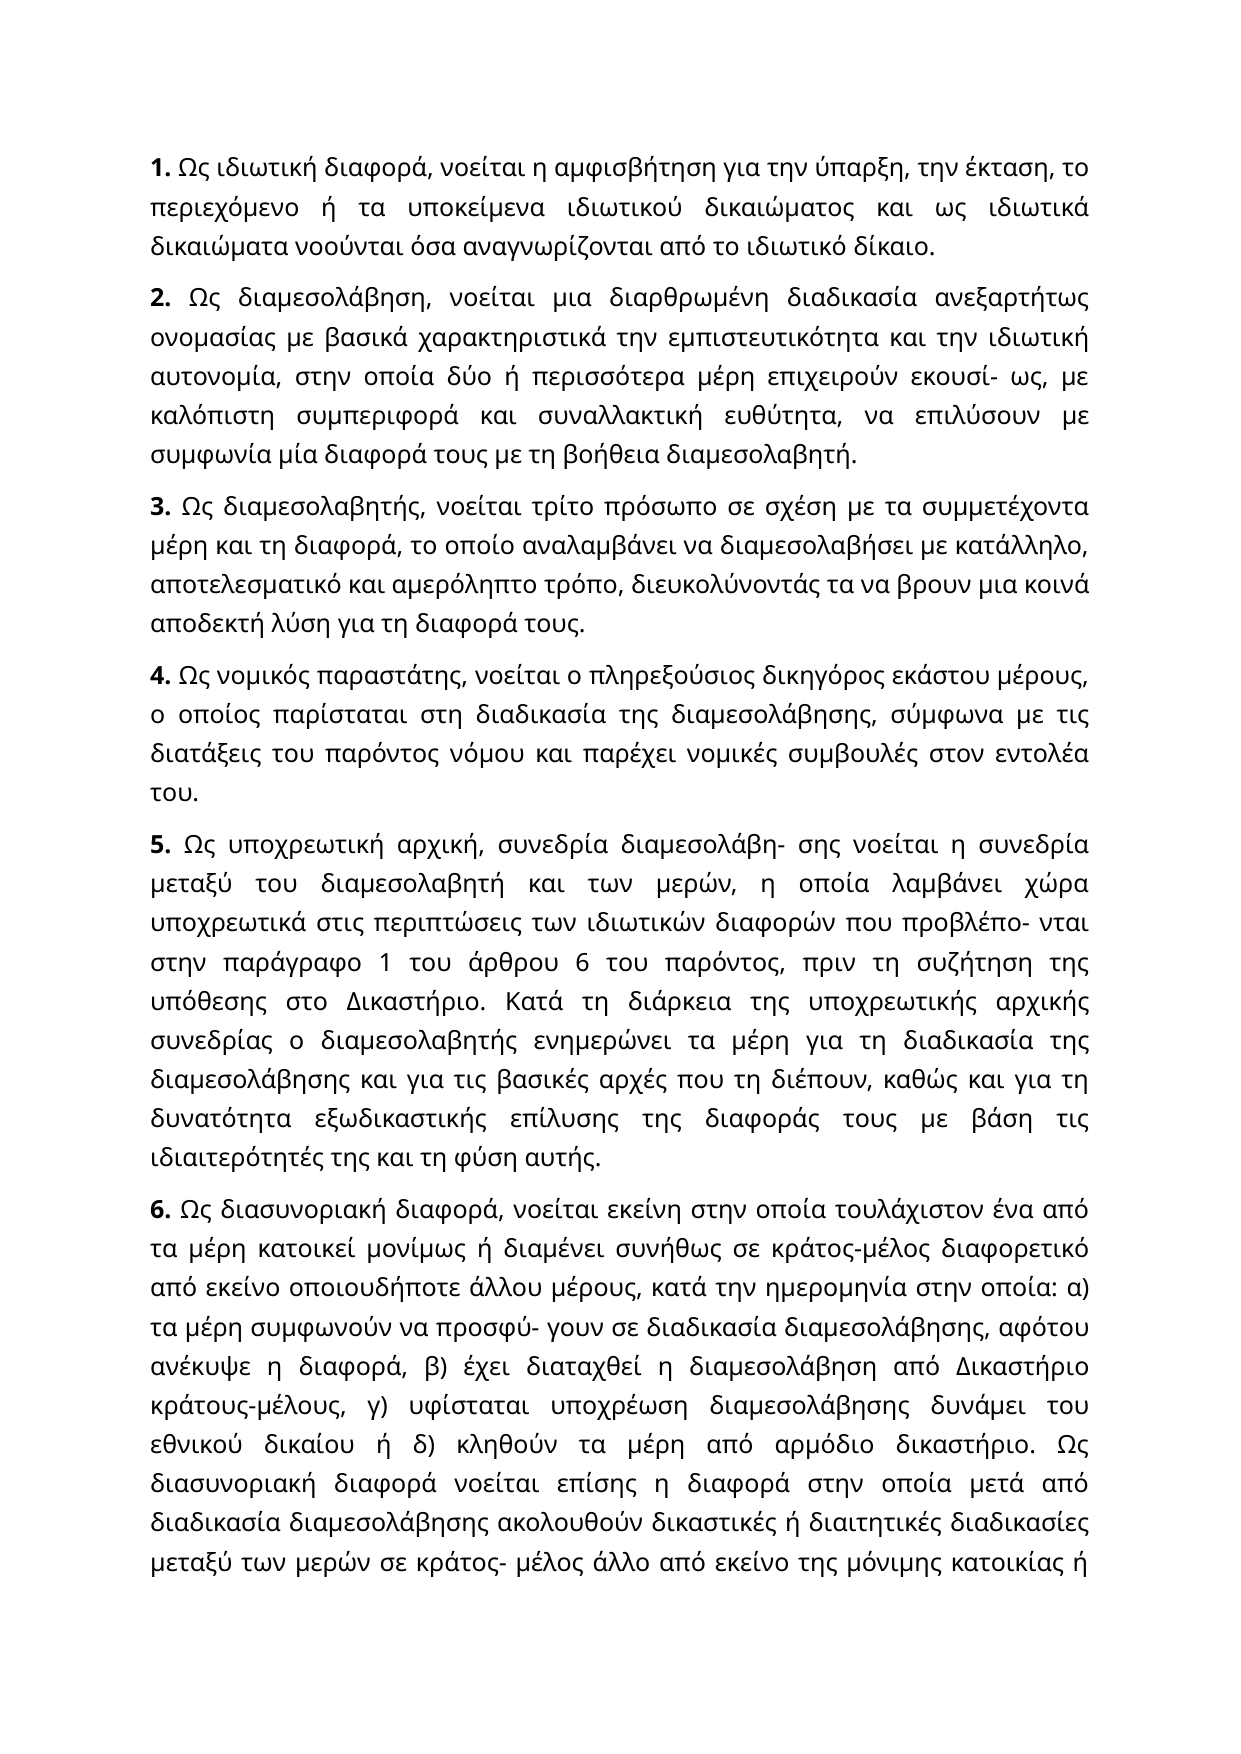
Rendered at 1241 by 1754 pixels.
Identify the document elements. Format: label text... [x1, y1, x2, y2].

text 1. Ως ιδιωτική διαφορά, νοείται η αμφισβήτηση για την ύπαρξη, την έκταση, το περιεχόμενο ή τα υποκείμενα ιδιωτικού δικαιώματος και ως ιδιωτικά δικαιώματα νοούνται όσα αναγνωρίζονται από το ιδιωτικό δίκαιο. [150, 150, 1090, 262]
text 5. Ως υποχρεωτική αρχική, συνεδρία διαμεσολάβη- σης νοείται η συνεδρία μεταξύ του διαμεσολαβητή και των μερών, η οποία λαμβάνει χώρα υποχρεωτικά στις περιπτώσεις των ιδιωτικών διαφορών που προβλέπο- νται στην παράγραφο 1 του άρθρου 6 του παρόντος, πριν τη συζήτηση της υπόθεσης στο Δικαστήριο. Κατά τη διάρκεια της υποχρεωτικής αρχικής συνεδρίας ο διαμεσολαβητής ενημερώνει τα μέρη για τη διαδικασία της διαμεσολάβησης και για τις βασικές αρχές που τη διέπουν, καθώς και για τη δυνατότητα εξωδικαστικής επίλυσης της διαφοράς τους με βάση τις ιδιαιτερότητές της και τη φύση αυτής. [150, 827, 1090, 1174]
text 4. Ως νομικός παραστάτης, νοείται ο πληρεξούσιος δικηγόρος εκάστου μέρους, ο οποίος παρίσταται στη διαδικασία της διαμεσολάβησης, σύμφωνα με τις διατάξεις του παρόντος νόμου και παρέχει νομικές συμβουλές στον εντολέα του. [150, 657, 1090, 809]
text 2. Ως διαμεσολάβηση, νοείται μια διαρθρωμένη διαδικασία ανεξαρτήτως ονομασίας με βασικά χαρακτηριστικά την εμπιστευτικότητα και την ιδιωτική αυτονομία, στην οποία δύο ή περισσότερα μέρη επιχειρούν εκουσί- ως, με καλόπιστη συμπεριφορά και συναλλακτική ευθύτητα, να επιλύσουν με συμφωνία μία διαφορά τους με τη βοήθεια διαμεσολαβητή. [150, 280, 1090, 471]
text 6. Ως διασυνοριακή διαφορά, νοείται εκείνη στην οποία τουλάχιστον ένα από τα μέρη κατοικεί μονίμως ή διαμένει συνήθως σε κράτος-μέλος διαφορετικό από εκείνο οποιουδήποτε άλλου μέρους, κατά την ημερομηνία στην οποία: α) τα μέρη συμφωνούν να προσφύ- γουν σε διαδικασία διαμεσολάβησης, αφότου ανέκυψε η διαφορά, β) έχει διαταχθεί η διαμεσολάβηση από Δικαστήριο κράτους-μέλους, γ) υφίσταται υποχρέωση διαμεσολάβησης δυνάμει του εθνικού δικαίου ή δ) κληθούν τα μέρη από αρμόδιο δικαστήριο. Ως διασυνοριακή διαφορά νοείται επίσης η διαφορά στην οποία μετά από διαδικασία διαμεσολάβησης ακολουθούν δικαστικές ή διαιτητικές διαδικασίες μεταξύ των μερών σε κράτος- μέλος άλλο από εκείνο της μόνιμης κατοικίας ή [150, 1192, 1090, 1578]
text 3. Ως διαμεσολαβητής, νοείται τρίτο πρόσωπο σε σχέση με τα συμμετέχοντα μέρη και τη διαφορά, το οποίο αναλαμβάνει να διαμεσολαβήσει με κατάλληλο, αποτελεσματικό και αμερόληπτο τρόπο, διευκολύνοντάς τα να βρουν μια κοινά αποδεκτή λύση για τη διαφορά τους. [150, 488, 1090, 640]
